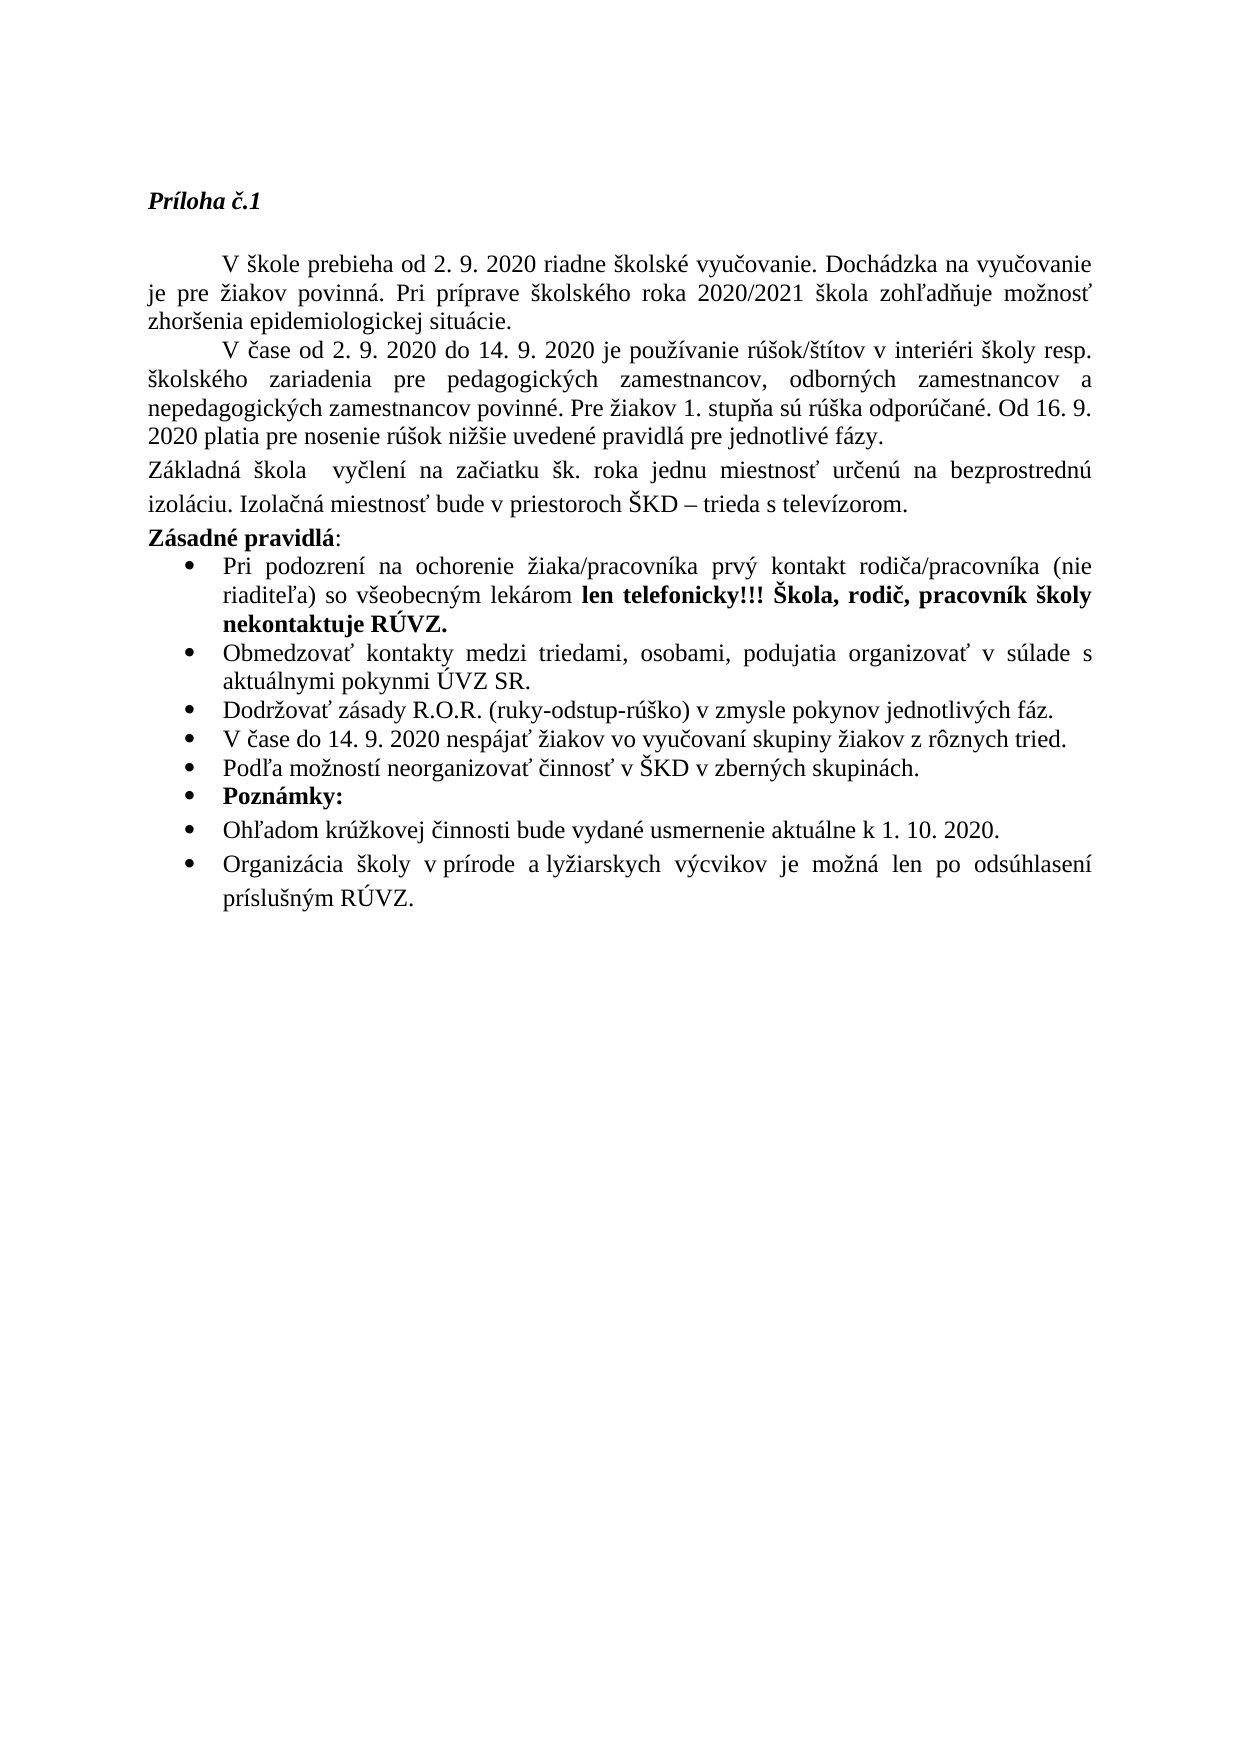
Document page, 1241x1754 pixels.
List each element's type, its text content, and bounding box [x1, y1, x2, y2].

list Poznámky: [185, 781, 1093, 810]
text Zásadné pravidlá: [148, 518, 1093, 551]
list Ohľadom krúžkovej činnosti bude vydané usmernenie aktuálne k 1. 10. 2020. [185, 810, 1093, 844]
list Organizácia školy v prírode a lyžiarskych výcvikov je možná len po odsúhlasení príslušným RÚVZ. [185, 844, 1093, 911]
list Pri podozrení na ochorenie žiaka/pracovníka prvý kontakt rodiča/pracovníka (nie riaditeľa) so všeobecným lekárom len telefonicky!!! Škola, rodič, pracovník školy nekontaktuje RÚVZ. [185, 551, 1093, 638]
list Podľa možností neorganizovať činnosť v ŠKD v zberných skupinách. [185, 753, 1093, 781]
list Obmedzovať kontakty medzi triedami, osobami, podujatia organizovať v súlade s aktuálnymi pokynmi ÚVZ SR. [185, 638, 1093, 695]
text V škole prebieha od 2. 9. 2020 riadne školské vyučovanie. Dochádzka na vyučovanie je pre žiakov povinná. Pri príprave školského roka 2020/2021 škola zohľadňuje možnosť zhoršenia epidemiologickej situácie. [148, 249, 1093, 335]
text Príloha č.1 [148, 181, 1093, 215]
list V čase do 14. 9. 2020 nespájať žiakov vo vyučovaní skupiny žiakov z rôznych tried. [185, 724, 1093, 753]
text Základná škola vyčlení na začiatku šk. roka jednu miestnosť určenú na bezprostrednú izoláciu. Izolačná miestnosť bude v priestoroch ŠKD – trieda s televízorom. [148, 450, 1093, 518]
list Dodržovať zásady R.O.R. (ruky-odstup-rúško) v zmysle pokynov jednotlivých fáz. [185, 695, 1093, 724]
text V čase od 2. 9. 2020 do 14. 9. 2020 je používanie rúšok/štítov v interiéri školy resp. školského zariadenia pre pedagogických zamestnancov, odborných zamestnancov a nepedagogických zamestnancov povinné. Pre žiakov 1. stupňa sú rúška odporúčané. Od 16. 9. 2020 platia pre nosenie rúšok nižšie uvedené pravidlá pre jednotlivé fázy. [148, 335, 1093, 450]
